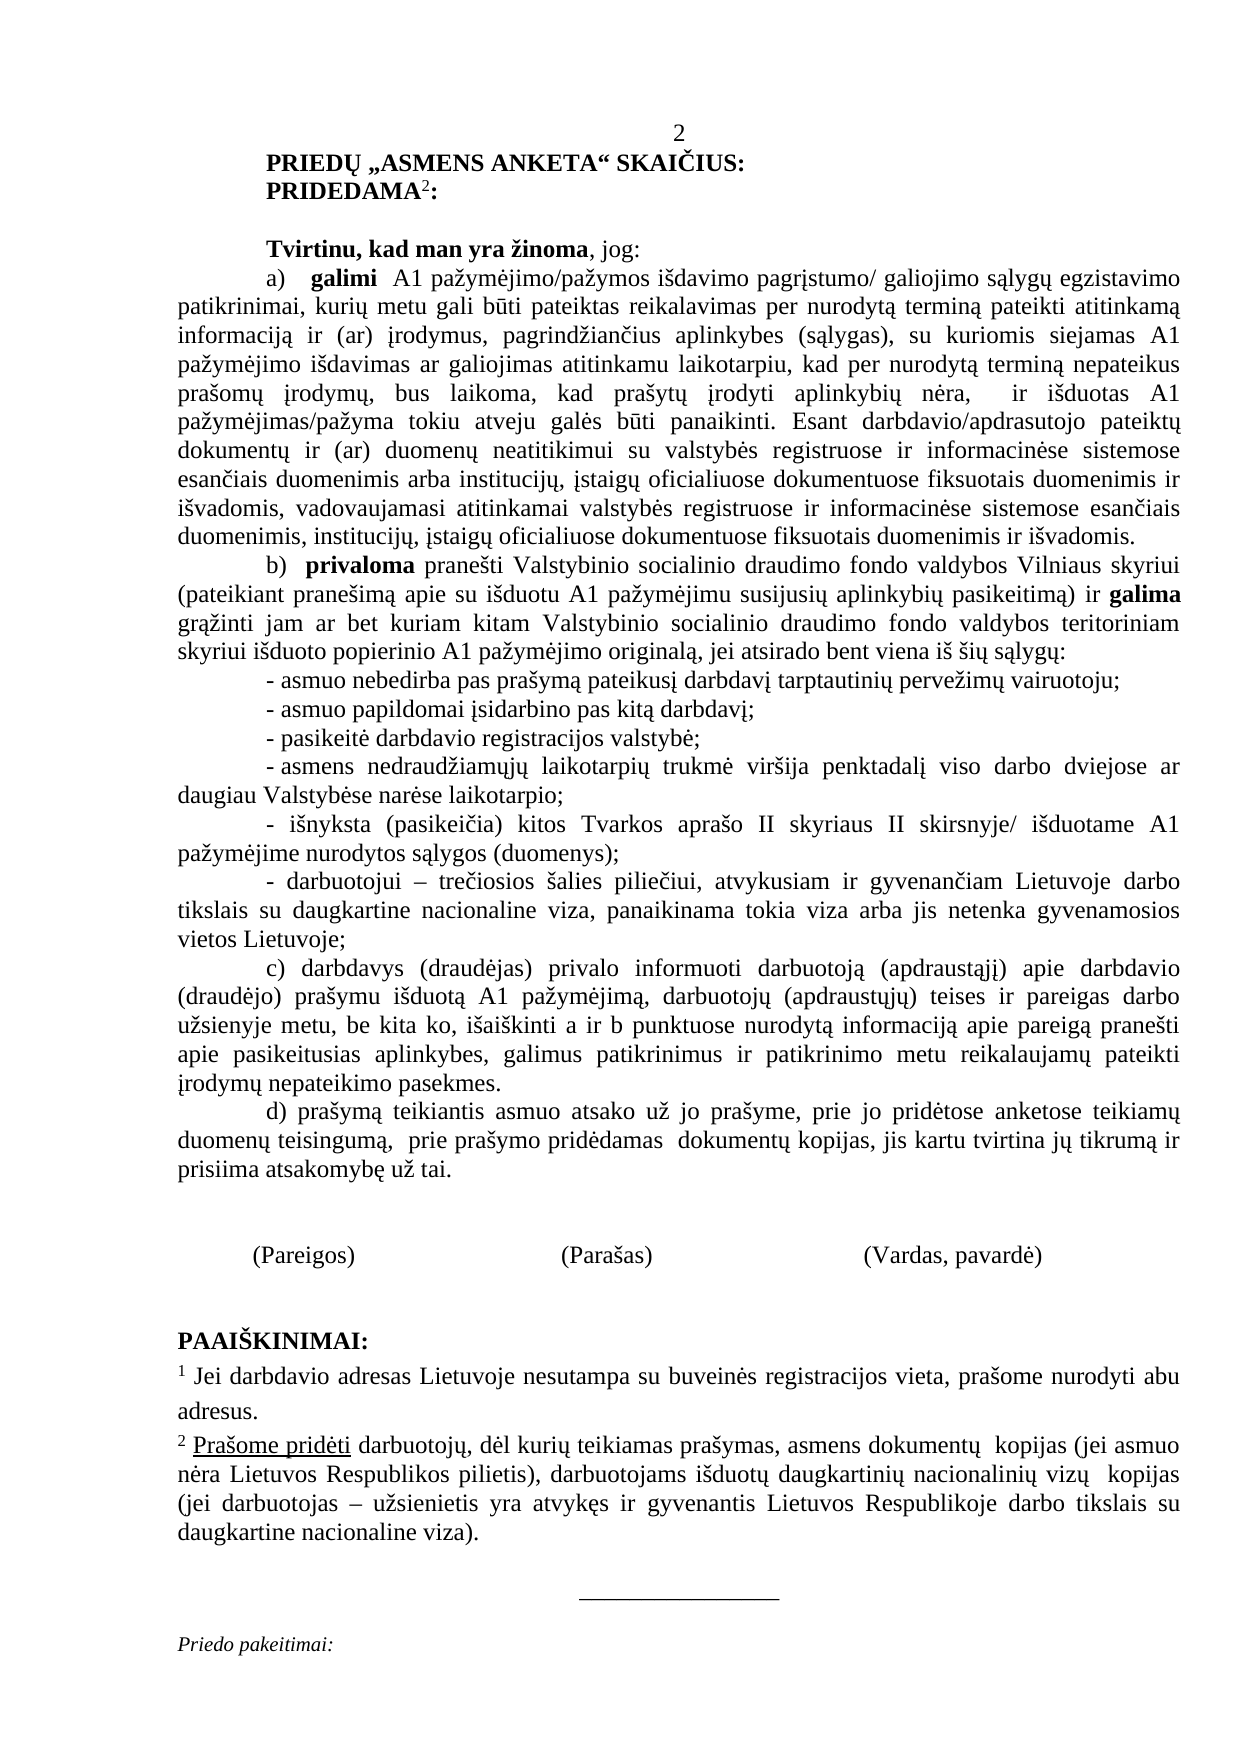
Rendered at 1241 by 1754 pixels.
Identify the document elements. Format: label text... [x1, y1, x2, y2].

text Tvirtinu, kad man yra žinoma, jog: [177, 234, 1181, 263]
text Priedo pakeitimai: [177, 1632, 1181, 1656]
text a) galimi A1 pažymėjimo/pažymos išdavimo pagrįstumo/ galiojimo sąlygų egzistavimo patikrinimai, kurių metu gali būti pateiktas reikalavimas per nurodytą terminą pateikti atitinkamą informaciją ir (ar) įrodymus, pagrindžiančius aplinkybes (sąlygas), su kuriomis siejamas A1 pažymėjimo išdavimas ar galiojimas atitinkamu laikotarpiu, kad per nurodytą terminą nepateikus prašomų įrodymų, bus laikoma, kad prašytų įrodyti aplinkybių nėra, ir išduotas A1 pažymėjimas/pažyma tokiu atveju galės būti panaikinti. Esant darbdavio/apdrasutojo pateiktų dokumentų ir (ar) duomenų neatitikimui su valstybės registruose ir informacinėse sistemose esančiais duomenimis arba institucijų, įstaigų oficialiuose dokumentuose fiksuotais duomenimis ir išvadomis, vadovaujamasi atitinkamai valstybės registruose ir informacinėse sistemose esančiais duomenimis, institucijų, įstaigų oficialiuose dokumentuose fiksuotais duomenimis ir išvadomis. [177, 263, 1181, 550]
text c) darbdavys (draudėjas) privalo informuoti darbuotoją (apdraustąjį) apie darbdavio (draudėjo) prašymu išduotą A1 pažymėjimą, darbuotojų (apdraustųjų) teises ir pareigas darbo užsienyje metu, be kita ko, išaiškinti a ir b punktuose nurodytą informaciją apie pareigą pranešti apie pasikeitusias aplinkybes, galimus patikrinimus ir patikrinimo metu reikalaujamų pateikti įrodymų nepateikimo pasekmes. [177, 953, 1181, 1096]
text - asmuo papildomai įsidarbino pas kitą darbdavį; [177, 694, 1181, 723]
text - darbuotojui – trečiosios šalies piliečiui, atvykusiam ir gyvenančiam Lietuvoje darbo tikslais su daugkartine nacionaline viza, panaikinama tokia viza arba jis netenka gyvenamosios vietos Lietuvoje; [177, 866, 1181, 953]
text (Pareigos) (Parašas) (Vardas, pavardė) [177, 1240, 1181, 1269]
text 2 Prašome pridėti darbuotojų, dėl kurių teikiamas prašymas, asmens dokumentų kopijas (jei asmuo nėra Lietuvos Respublikos pilietis), darbuotojams išduotų daugkartinių nacionalinių vizų kopijas (jei darbuotojas – užsienietis yra atvykęs ir gyvenantis Lietuvos Respublikoje darbo tikslais su daugkartine nacionaline viza). [177, 1424, 1181, 1545]
text 1 Jei darbdavio adresas Lietuvoje nesutampa su buveinės registracijos vieta, prašome nurodyti abu adresus. [177, 1355, 1181, 1424]
text - asmuo nebedirba pas prašymą pateikusį darbdavį tarptautinių pervežimų vairuotoju; [177, 665, 1181, 694]
text Paaiškinimai: [177, 1326, 1181, 1355]
text PRIEDŲ „ASMENS ANKETA“ SKAIČIUS: [177, 148, 1181, 176]
text b) privaloma pranešti Valstybinio socialinio draudimo fondo valdybos Vilniaus skyriui (pateikiant pranešimą apie su išduotu A1 pažymėjimu susijusių aplinkybių pasikeitimą) ir galima grąžinti jam ar bet kuriam kitam Valstybinio socialinio draudimo fondo valdybos teritoriniam skyriui išduoto popierinio A1 pažymėjimo originalą, jei atsirado bent viena iš šių sąlygų: [177, 550, 1181, 665]
text - pasikeitė darbdavio registracijos valstybė; [177, 723, 1181, 751]
text - išnyksta (pasikeičia) kitos Tvarkos aprašo II skyriaus II skirsnyje/ išduotame A1 pažymėjime nurodytos sąlygos (duomenys); [177, 809, 1181, 866]
text PRIDEDAMA2: [177, 176, 1181, 205]
text d) prašymą teikiantis asmuo atsako už jo prašyme, prie jo pridėtose anketose teikiamų duomenų teisingumą, prie prašymo pridėdamas dokumentų kopijas, jis kartu tvirtina jų tikrumą ir prisiima atsakomybę už tai. [177, 1096, 1181, 1183]
text ________________ [177, 1574, 1181, 1603]
text - asmens nedraudžiamųjų laikotarpių trukmė viršija penktadalį viso darbo dviejose ar daugiau Valstybėse narėse laikotarpio; [177, 751, 1181, 809]
